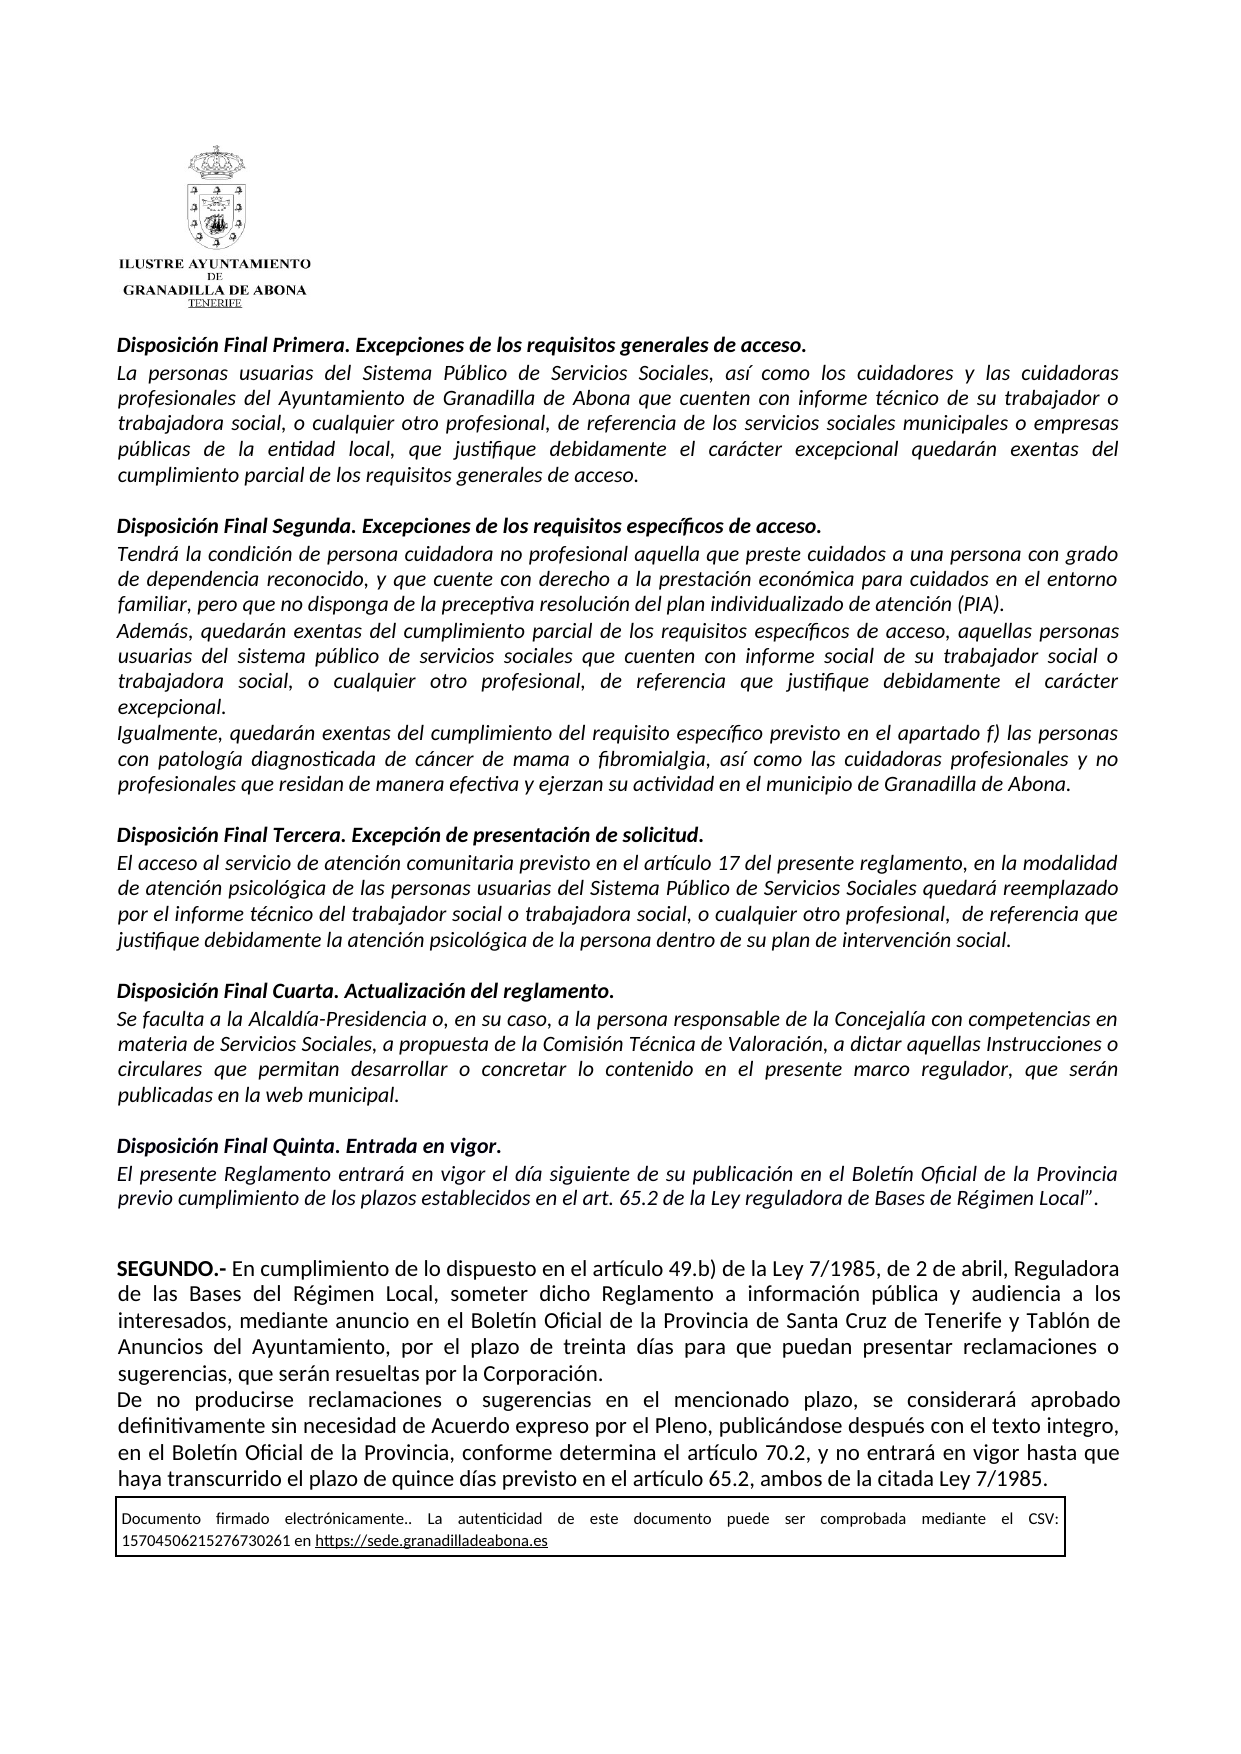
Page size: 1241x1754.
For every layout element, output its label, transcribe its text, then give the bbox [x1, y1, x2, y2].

text Disposición Final Segunda. Excepciones de los requisitos específicos de acceso. [117, 512, 1122, 539]
text El presente Reglamento entrará en vigor el día siguiente de su publicación en el Boletín Oficial de la Provincia previo cumplimiento de los plazos establecidos en el art. 65.2 de la Ley reguladora de Bases de Régimen Local”. [117, 1161, 1122, 1211]
text Disposición Final Quinta. Entrada en vigor. [117, 1132, 968, 1159]
text Disposición Final Cuarta. Actualización del reglamento. [117, 977, 1122, 1004]
text Disposición Final Tercera. Excepción de presentación de solicitud. [117, 822, 1122, 848]
text SEGUNDO.- En cumplimiento de lo dispuesto en el artículo 49.b) de la Ley 7/1985, de 2 de abril, Reguladora de las Bases del Régimen Local, someter dicho Reglamento a información pública y audiencia a los interesados, mediante anuncio en el Boletín Oficial de la Provincia de Santa Cruz de Tenerife y Tablón de Anuncios del Ayuntamiento, por el plazo de treinta días para que puedan presentar reclamaciones o sugerencias, que serán resueltas por la Corporación. [117, 1255, 1122, 1387]
text La personas usuarias del Sistema Público de Servicios Sociales, así como los cuidadores y las cuidadoras profesionales del Ayuntamiento de Granadilla de Abona que cuenten con informe técnico de su trabajador o trabajadora social, o cualquier otro profesional, de referencia de los servicios sociales municipales o empresas públicas de la entidad local, que justifique debidamente el carácter excepcional quedarán exentas del cumplimiento parcial de los requisitos generales de acceso. [117, 359, 1122, 487]
text Tendrá la condición de persona cuidadora no profesional aquella que preste cuidados a una persona con grado de dependencia reconocido, y que cuente con derecho a la prestación económica para cuidados en el entorno familiar, pero que no disponga de la preceptiva resolución del plan individualizado de atención (PIA). [117, 541, 1122, 617]
text De no producirse reclamaciones o sugerencias en el mencionado plazo, se considerará aprobado definitivamente sin necesidad de Acuerdo expreso por el Pleno, publicándose después con el texto integro, en el Boletín Oficial de la Provincia, conforme determina el artículo 70.2, y no entrará en vigor hasta que haya transcurrido el plazo de quince días previsto en el artículo 65.2, ambos de la citada Ley 7/1985. [117, 1387, 1122, 1492]
text Además, quedarán exentas del cumplimiento parcial de los requisitos específicos de acceso, aquellas personas usuarias del sistema público de servicios sociales que cuenten con informe social de su trabajador social o trabajadora social, o cualquier otro profesional, de referencia que justifique debidamente el carácter excepcional. [117, 618, 1122, 720]
text Se faculta a la Alcaldía-Presidencia o, en su caso, a la persona responsable de la Concejalía con competencias en materia de Servicios Sociales, a propuesta de la Comisión Técnica de Valoración, a dictar aquellas Instrucciones o circulares que permitan desarrollar o concretar lo contenido en el presente marco regulador, que serán publicadas en la web municipal. [117, 1006, 1122, 1108]
text Igualmente, quedarán exentas del cumplimiento del requisito específico previsto en el apartado f) las personas con patología diagnosticada de cáncer de mama o fibromialgia, así como las cuidadoras profesionales y no profesionales que residan de manera efectiva y ejerzan su actividad en el municipio de Granadilla de Abona. [117, 720, 1122, 797]
text Disposición Final Primera. Excepciones de los requisitos generales de acceso. [117, 331, 1122, 358]
text El acceso al servicio de atención comunitaria previsto en el artículo 17 del presente reglamento, en la modalidad de atención psicológica de las personas usuarias del Sistema Público de Servicios Sociales quedará reemplazado por el informe técnico del trabajador social o trabajadora social, o cualquier otro profesional, de referencia que justifique debidamente la atención psicológica de la persona dentro de su plan de intervención social. [117, 850, 1122, 952]
